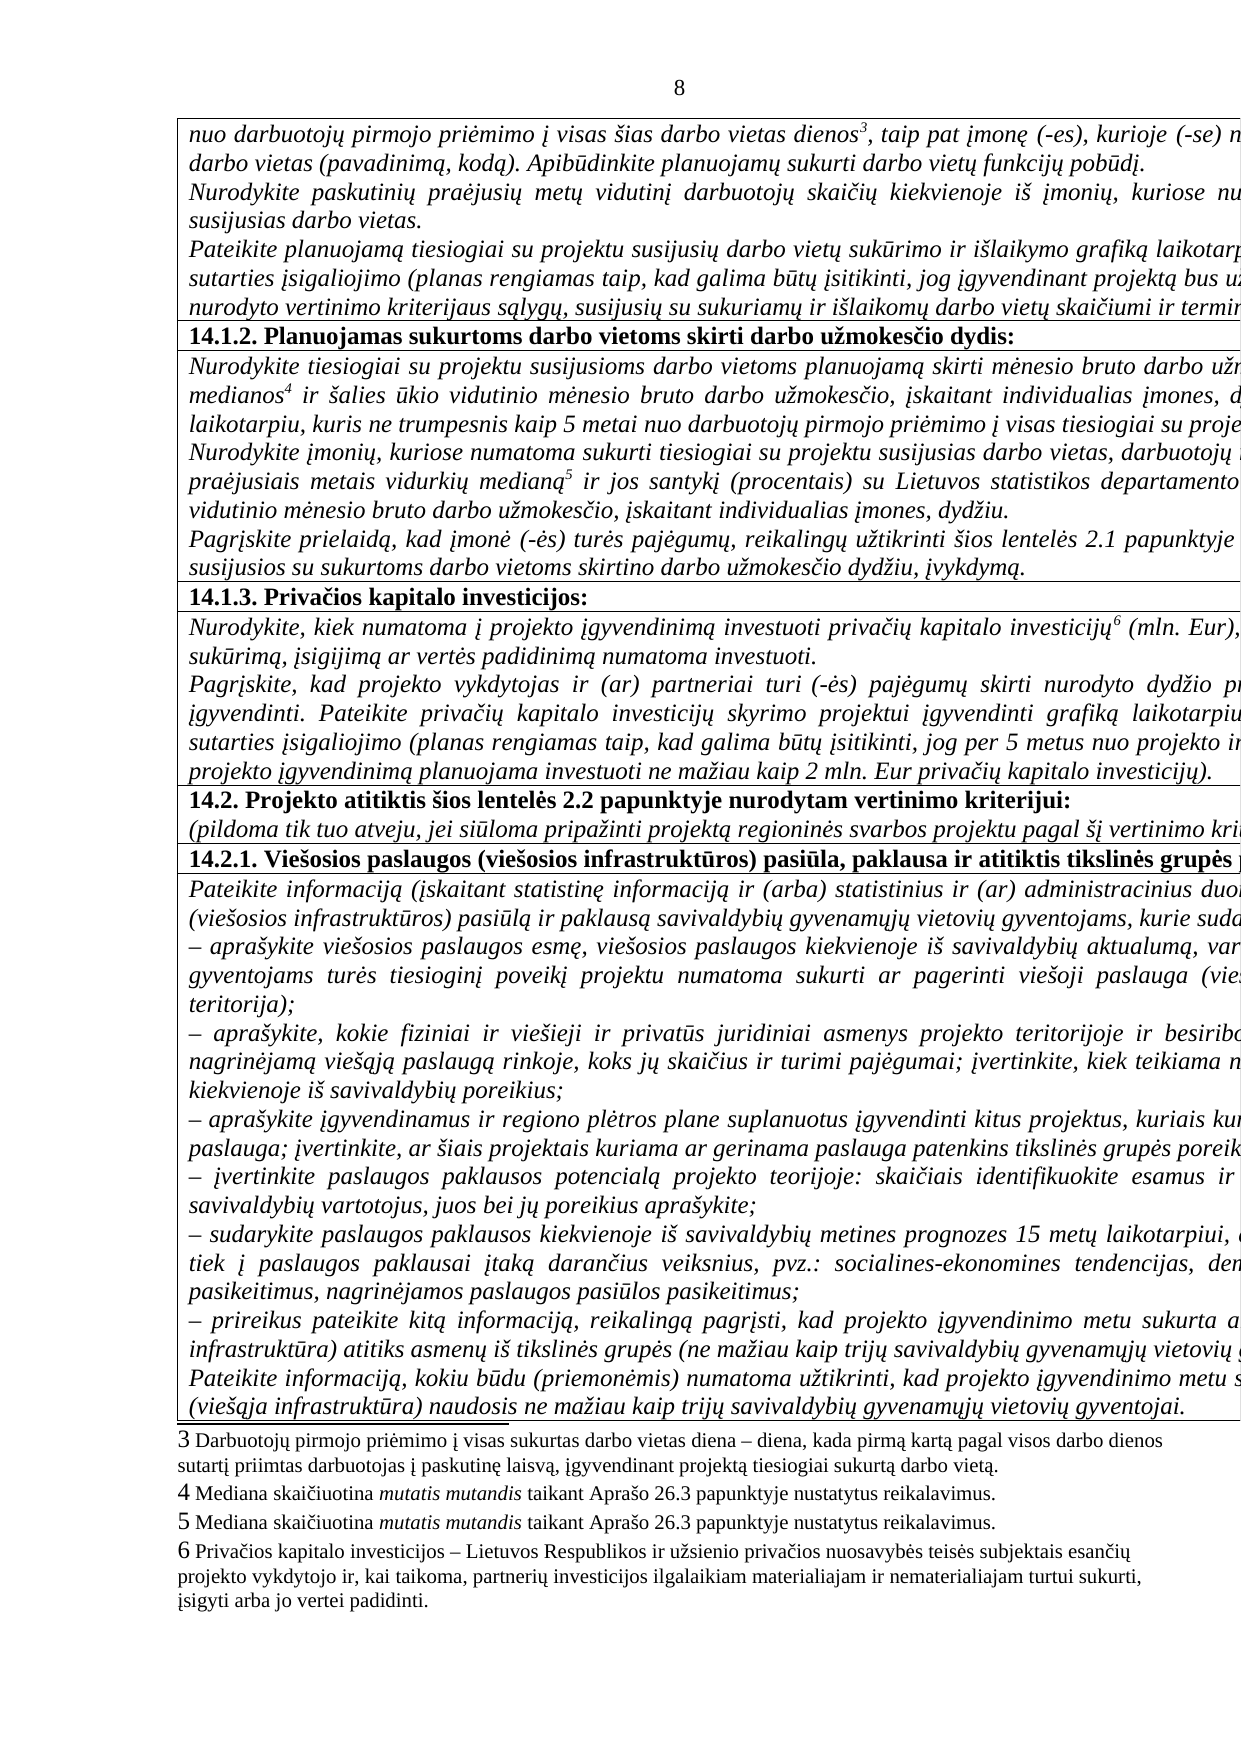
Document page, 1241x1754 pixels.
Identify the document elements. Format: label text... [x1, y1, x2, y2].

table_cell Nurodykite planuojamų įgyvendinant projektą sukurti darbo vietų skaičių ir planuojamą visų šių darbo vietų išlaikymo terminą, skaičiuojant nuo darbuotojų pirmojo priėmimo į visas šias darbo vietas dienos, taip pat įmonę (-es), kurioje (-se) numatoma įgyvendinant projektą sukurti darbo vietas (pavadinimą, kodą). Apibūdinkite planuojamų sukurti darbo vietų funkcijų pobūdį. Nurodykite paskutinių praėjusių metų vidutinį darbuotojų skaičių kiekvienoje iš įmonių, kuriose numatoma sukurti tiesiogiai su projektu susijusias darbo vietas. Pateikite planuojamą tiesiogiai su projektu susijusių darbo vietų sukūrimo ir išlaikymo grafiką laikotarpiu nuo planuojamo projekto investicijų sutarties įsigaliojimo (planas rengiamas taip, kad galima būtų įsitikinti, jog įgyvendinant projektą bus užtikrinamas šios lentelės 2.1 papunktyje nurodyto vertinimo kriterijaus sąlygų, susijusių su sukuriamų ir išlaikomų darbo vietų skaičiumi ir terminais, įvykdymas). [178, 119, 1240, 320]
table_cell Pateikite informaciją (įskaitant statistinę informaciją ir (arba) statistinius ir (ar) administracinius duomenis) apie esamą viešosios paslaugos (viešosios infrastruktūros) pasiūlą ir paklausą savivaldybių gyvenamųjų vietovių gyventojams, kurie sudaro projekto tikslinę grupę: – aprašykite viešosios paslaugos esmę, viešosios paslaugos kiekvienoje iš savivaldybių aktualumą, vartotojus geografinėje teritorijoje, kurios gyventojams turės tiesioginį poveikį projektu numatoma sukurti ar pagerinti viešoji paslauga (viešoji infrastruktūra) (toliau – projekto teritorija); – aprašykite, kokie fiziniai ir viešieji ir privatūs juridiniai asmenys projekto teritorijoje ir besiribojančių savivaldybių teritorijose teikia nagrinėjamą viešąją paslaugą rinkoje, koks jų skaičius ir turimi pajėgumai; įvertinkite, kiek teikiama nagrinėjama paslauga tenkina vartotojų kiekvienoje iš savivaldybių poreikius; – aprašykite įgyvendinamus ir regiono plėtros plane suplanuotus įgyvendinti kitus projektus, kuriais kuriama ar gerinama nagrinėjama viešoji paslauga; įvertinkite, ar šiais projektais kuriama ar gerinama paslauga patenkins tikslinės grupės poreikius; – įvertinkite paslaugos paklausos potencialą projekto teorijoje: skaičiais identifikuokite esamus ir potencialius paslaugos kiekvienoje iš savivaldybių vartotojus, juos bei jų poreikius aprašykite; – sudarykite paslaugos paklausos kiekvienoje iš savivaldybių metines prognozes 15 metų laikotarpiui, atsižvelgę tiek į nepatenkintą paklausą, tiek į paslaugos paklausai įtaką darančius veiksnius, pvz.: socialines-ekonomines tendencijas, demografines tendencijas, technologinius pasikeitimus, nagrinėjamos paslaugos pasiūlos pasikeitimus; – prireikus pateikite kitą informaciją, reikalingą pagrįsti, kad projekto įgyvendinimo metu sukurta ar patobulinta viešoji paslauga (viešoji infrastruktūra) atitiks asmenų iš tikslinės grupės (ne mažiau kaip trijų savivaldybių gyvenamųjų vietovių gyventojų) poreikius. Pateikite informaciją, kokiu būdu (priemonėmis) numatoma užtikrinti, kad projekto įgyvendinimo metu sukurta ar patobulinta viešąja paslauga (viešąja infrastruktūra) naudosis ne mažiau kaip trijų savivaldybių gyvenamųjų vietovių gyventojai. [178, 874, 1240, 1420]
table_cell Nurodykite tiesiogiai su projektu susijusioms darbo vietoms planuojamą skirti mėnesio bruto darbo užmokesčio vidurkių per kiekvienus metus medianos ir šalies ūkio vidutinio mėnesio bruto darbo užmokesčio, įskaitant individualias įmones, dydžio planuojamą santykį (procentais) laikotarpiu, kuris ne trumpesnis kaip 5 metai nuo darbuotojų pirmojo priėmimo į visas tiesiogiai su projektu susijusias sukurtas darbo vietas. Nurodykite įmonių, kuriose numatoma sukurti tiesiogiai su projektu susijusias darbo vietas, darbuotojų mėnesio darbo užmokesčio paskutiniais praėjusiais metais vidurkių medianą ir jos santykį (procentais) su Lietuvos statistikos departamento paskelbto paskutinių metų šalies ūkio vidutinio mėnesio bruto darbo užmokesčio, įskaitant individualias įmones, dydžiu. Pagrįskite prielaidą, kad įmonė (-ės) turės pajėgumų, reikalingų užtikrinti šios lentelės 2.1 papunktyje nurodyto vertinimo kriterijaus sąlygos, susijusios su sukurtoms darbo vietoms skirtino darbo užmokesčio dydžiu, įvykdymą. [178, 351, 1240, 581]
table_cell 14.2. Projekto atitiktis šios lentelės 2.2 papunktyje nurodytam vertinimo kriterijui: (pildoma tik tuo atveju, jei siūloma pripažinti projektą regioninės svarbos projektu pagal šį vertinimo kriterijų) [178, 786, 1240, 843]
table_cell Nurodykite, kiek numatoma į projekto įgyvendinimą investuoti privačių kapitalo investicijų (mln. Eur), apibendrintai nurodykite, į kokio turto sukūrimą, įsigijimą ar vertės padidinimą numatoma investuoti. Pagrįskite, kad projekto vykdytojas ir (ar) partneriai turi (-ės) pajėgumų skirti nurodyto dydžio privačias kapitalo investicijas projektui įgyvendinti. Pateikite privačių kapitalo investicijų skyrimo projektui įgyvendinti grafiką laikotarpiu nuo planuojamo projekto investicijų sutarties įsigaliojimo (planas rengiamas taip, kad galima būtų įsitikinti, jog per 5 metus nuo projekto investicijų sutarties įsigaliojimo dienos į projekto įgyvendinimą planuojama investuoti ne mažiau kaip 2 mln. Eur privačių kapitalo investicijų). [178, 612, 1240, 784]
table_cell 14.1.3. Privačios kapitalo investicijos: [178, 582, 1240, 611]
table_cell 14.1.2. Planuojamas sukurtoms darbo vietoms skirti darbo užmokesčio dydis: [178, 321, 1240, 350]
table_cell 14.2.1. Viešosios paslaugos (viešosios infrastruktūros) pasiūla, paklausa ir atitiktis tikslinės grupės poreikiams: [178, 844, 1240, 873]
